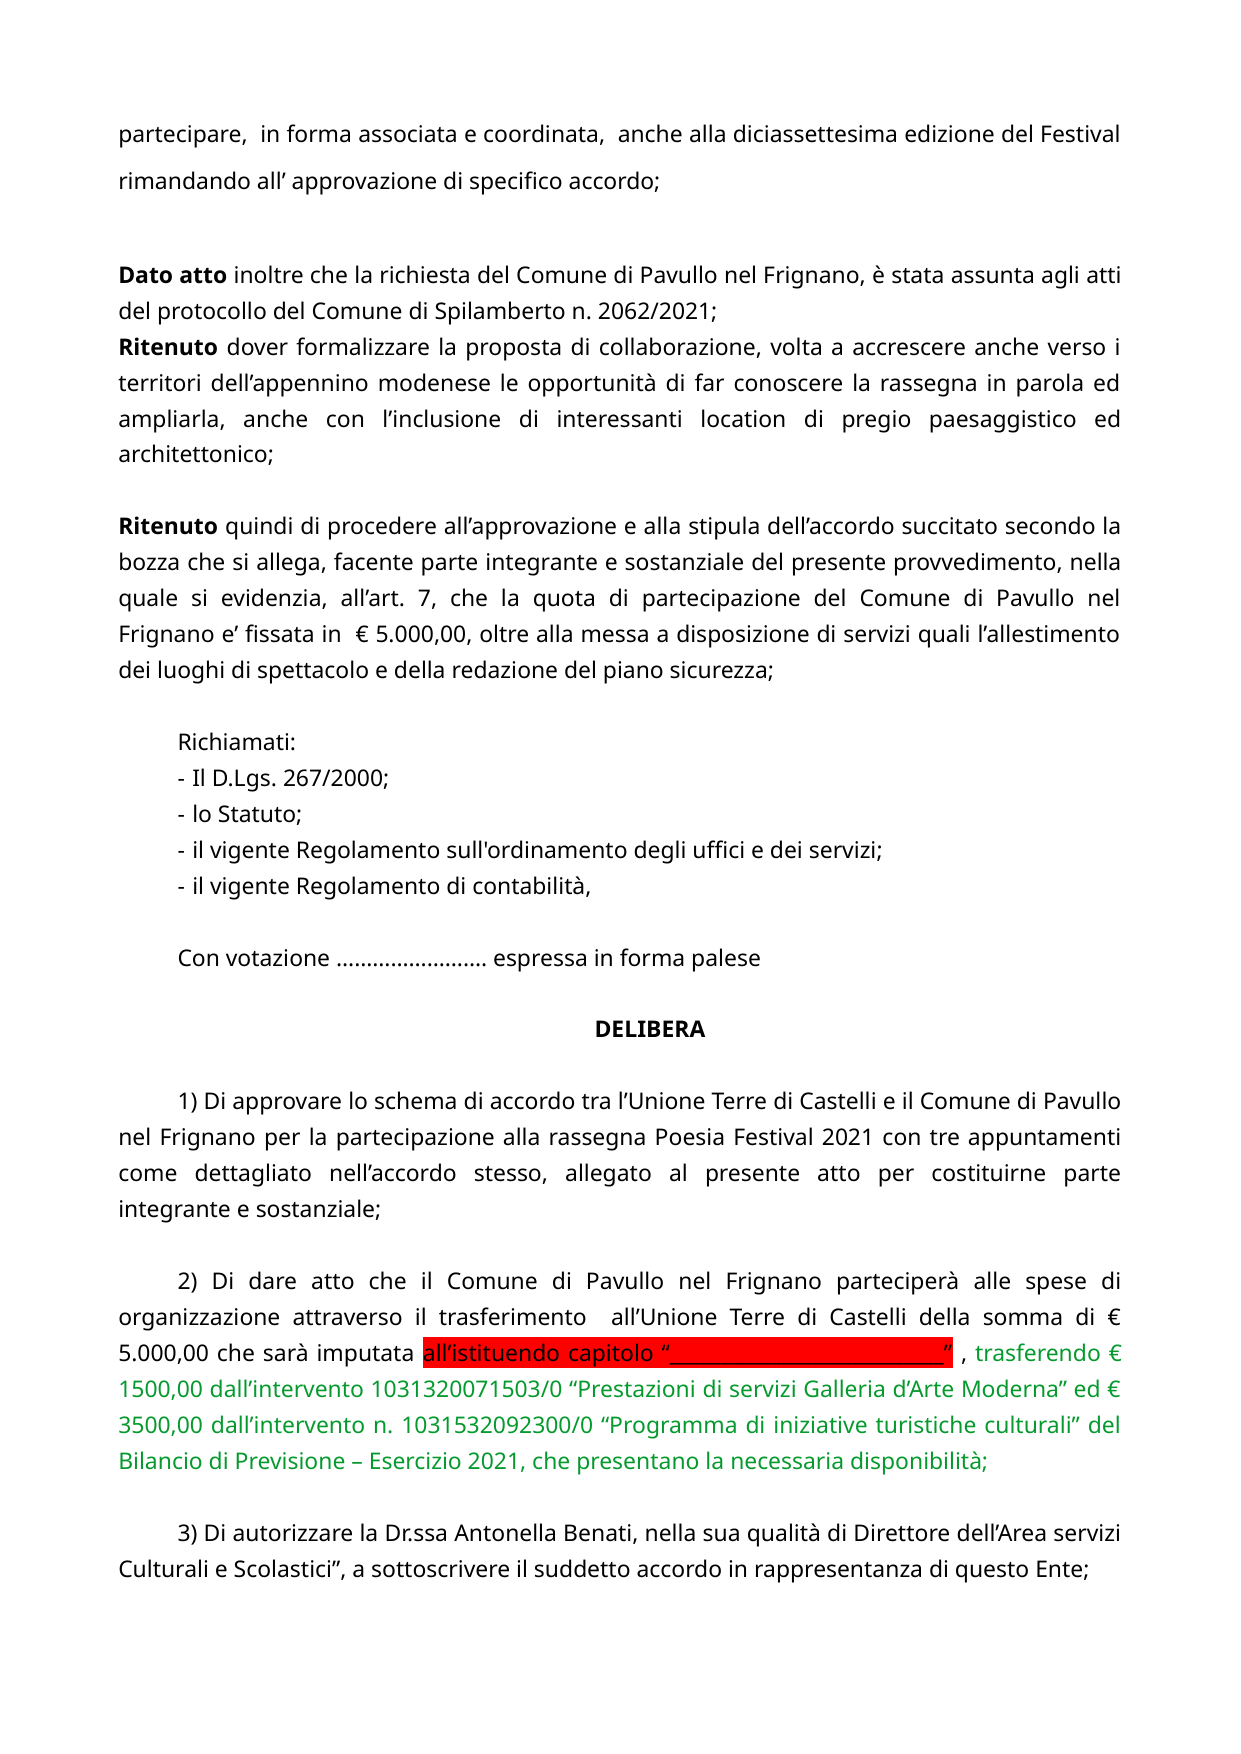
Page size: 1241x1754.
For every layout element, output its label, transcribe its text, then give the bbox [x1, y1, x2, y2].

text - il vigente Regolamento sull'ordinamento degli uffici e dei servizi; [118, 834, 1122, 865]
text Ritenuto quindi di procedere all’approvazione e alla stipula dell’accordo succitato secondo la bozza che si allega, facente parte integrante e sostanziale del presente provvedimento, nella quale si evidenzia, all’art. 7, che la quota di partecipazione del Comune di Pavullo nel Frignano e’ fissata in € 5.000,00, oltre alla messa a disposizione di servizi quali l’allestimento dei luoghi di spettacolo e della redazione del piano sicurezza; [118, 510, 1122, 685]
text Con votazione ……………………. espressa in forma palese [118, 942, 1122, 973]
text Dato atto inoltre che la richiesta del Comune di Pavullo nel Frignano, è stata assunta agli atti del protocollo del Comune di Spilamberto n. 2062/2021; [118, 259, 1122, 326]
text - lo Statuto; [118, 798, 1122, 829]
text Richiamati: [118, 726, 1122, 757]
text 2) Di dare atto che il Comune di Pavullo nel Frignano parteciperà alle spese di organizzazione attraverso il trasferimento all’Unione Terre di Castelli della somma di € 5.000,00 che sarà imputata all’istituendo capitolo “___________________________” , trasferendo € 1500,00 dall’intervento 1031320071503/0 “Prestazioni di servizi Galleria d’Arte Moderna” ed € 3500,00 dall’intervento n. 1031532092300/0 “Programma di iniziative turistiche culturali” del Bilancio di Previsione – Esercizio 2021, che presentano la necessaria disponibilità; [118, 1265, 1122, 1476]
text 1) Di approvare lo schema di accordo tra l’Unione Terre di Castelli e il Comune di Pavullo nel Frignano per la partecipazione alla rassegna Poesia Festival 2021 con tre appuntamenti come dettagliato nell’accordo stesso, allegato al presente atto per costituirne parte integrante e sostanziale; [118, 1085, 1122, 1224]
text 3) Di autorizzare la Dr.ssa Antonella Benati, nella sua qualità di Direttore dell’Area servizi Culturali e Scolastici”, a sottoscrivere il suddetto accordo in rappresentanza di questo Ente; [118, 1517, 1122, 1584]
text - Il D.Lgs. 267/2000; [118, 762, 1122, 793]
text DELIBERA [118, 1013, 1122, 1045]
text partecipare, in forma associata e coordinata, anche alla diciassettesima edizione del Festival rimandando all’ approvazione di specifico accordo; [118, 118, 1122, 196]
text Ritenuto dover formalizzare la proposta di collaborazione, volta a accrescere anche verso i territori dell’appennino modenese le opportunità di far conoscere la rassegna in parola ed ampliarla, anche con l’inclusione di interessanti location di pregio paesaggistico ed architettonico; [118, 331, 1122, 470]
text - il vigente Regolamento di contabilità, [118, 870, 1122, 901]
